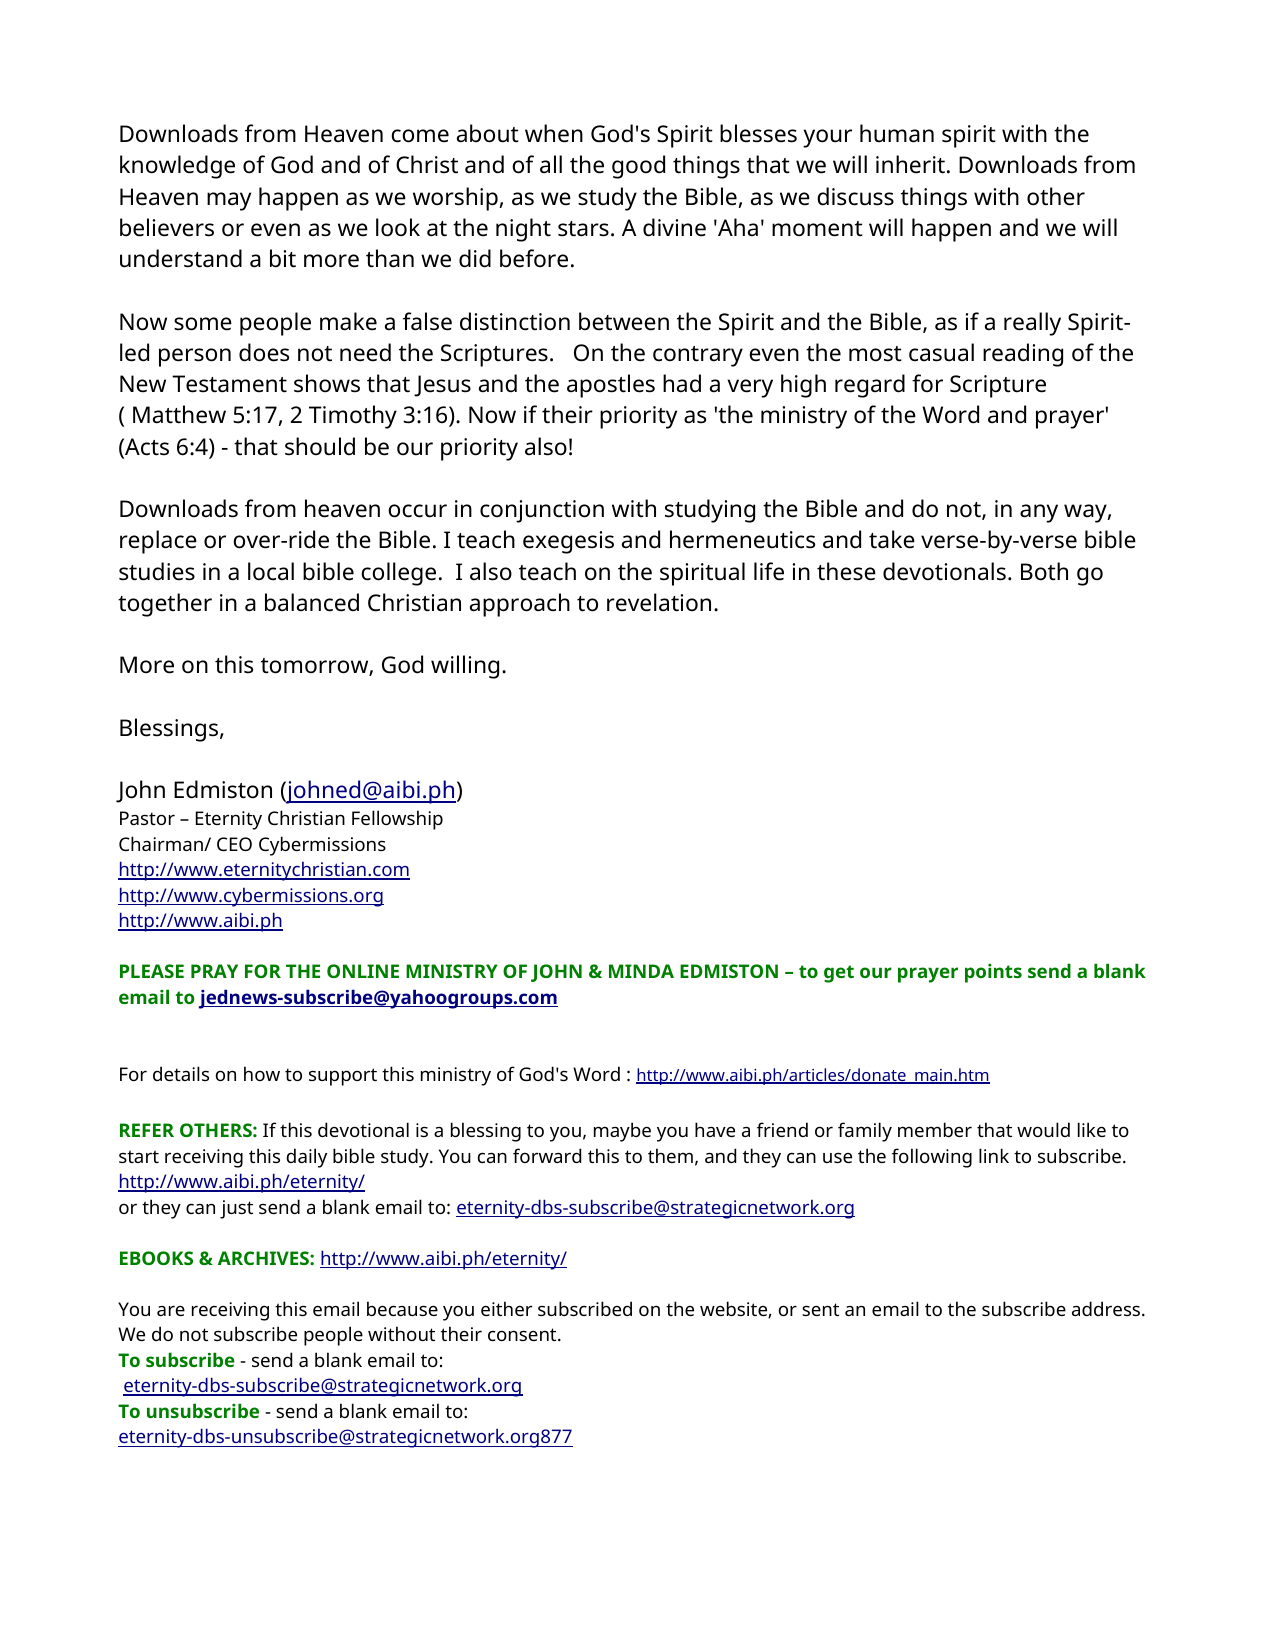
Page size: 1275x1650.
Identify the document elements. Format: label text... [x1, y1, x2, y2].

text REFER OTHERS: If this devotional is a blessing to you, maybe you have a friend or family member that would like to start receiving this daily bible study. You can forward this to them, and they can use the following link to subscribe. http://www.aibi.ph/eternity/ or they can just send a blank email to: eternity-dbs-subscribe@strategicnetwork.org [118, 1118, 1157, 1220]
text You are receiving this email because you either subscribed on the website, or sent an email to the subscribe address. We do not subscribe people without their consent. [118, 1296, 1157, 1347]
text Blessings, [118, 712, 1157, 743]
text To unsubscribe - send a blank email to: eternity-dbs-unsubscribe@strategicnetwork.org877 [118, 1398, 1157, 1449]
text Downloads from heaven occur in conjunction with studying the Bible and do not, in any way, replace or over-ride the Bible. I teach exegesis and hermeneutics and take verse-by-verse bible studies in a local bible college. I also teach on the spiritual life in these devotionals. Both go together in a balanced Christian approach to revelation. [118, 493, 1157, 618]
text http://www.aibi.ph [118, 908, 1157, 933]
text For details on how to support this ministry of God's Word : http://www.aibi.ph/articles/donate_main.htm [118, 1035, 1157, 1086]
text To subscribe - send a blank email to: eternity-dbs-subscribe@strategicnetwork.org [118, 1347, 1157, 1398]
text More on this tomorrow, God willing. [118, 649, 1157, 681]
text PLEASE PRAY FOR THE ONLINE MINISTRY OF JOHN & MINDA EDMISTON – to get our prayer points send a blank email to jednews-subscribe@yahoogroups.com [118, 959, 1157, 1010]
text John Edmiston (johned@aibi.ph) Pastor – Eternity Christian Fellowship Chairman/ CEO Cybermissions http://www.eternitychristian.com http://www.cybermissions.org [118, 774, 1157, 908]
text EBOOKS & ARCHIVES: http://www.aibi.ph/eternity/ [118, 1245, 1157, 1271]
text Downloads from Heaven come about when God's Spirit blesses your human spirit with the knowledge of God and of Christ and of all the good things that we will inherit. Downloads from Heaven may happen as we worship, as we study the Bible, as we discuss things with other believers or even as we look at the night stars. A divine 'Aha' moment will happen and we will understand a bit more than we did before. [118, 118, 1157, 274]
text Now some people make a false distinction between the Spirit and the Bible, as if a really Spirit-led person does not need the Scriptures. On the contrary even the most casual reading of the New Testament shows that Jesus and the apostles had a very high regard for Scripture ( Matthew 5:17, 2 Timothy 3:16). Now if their priority as 'the ministry of the Word and prayer' (Acts 6:4) - that should be our priority also! [118, 306, 1157, 462]
